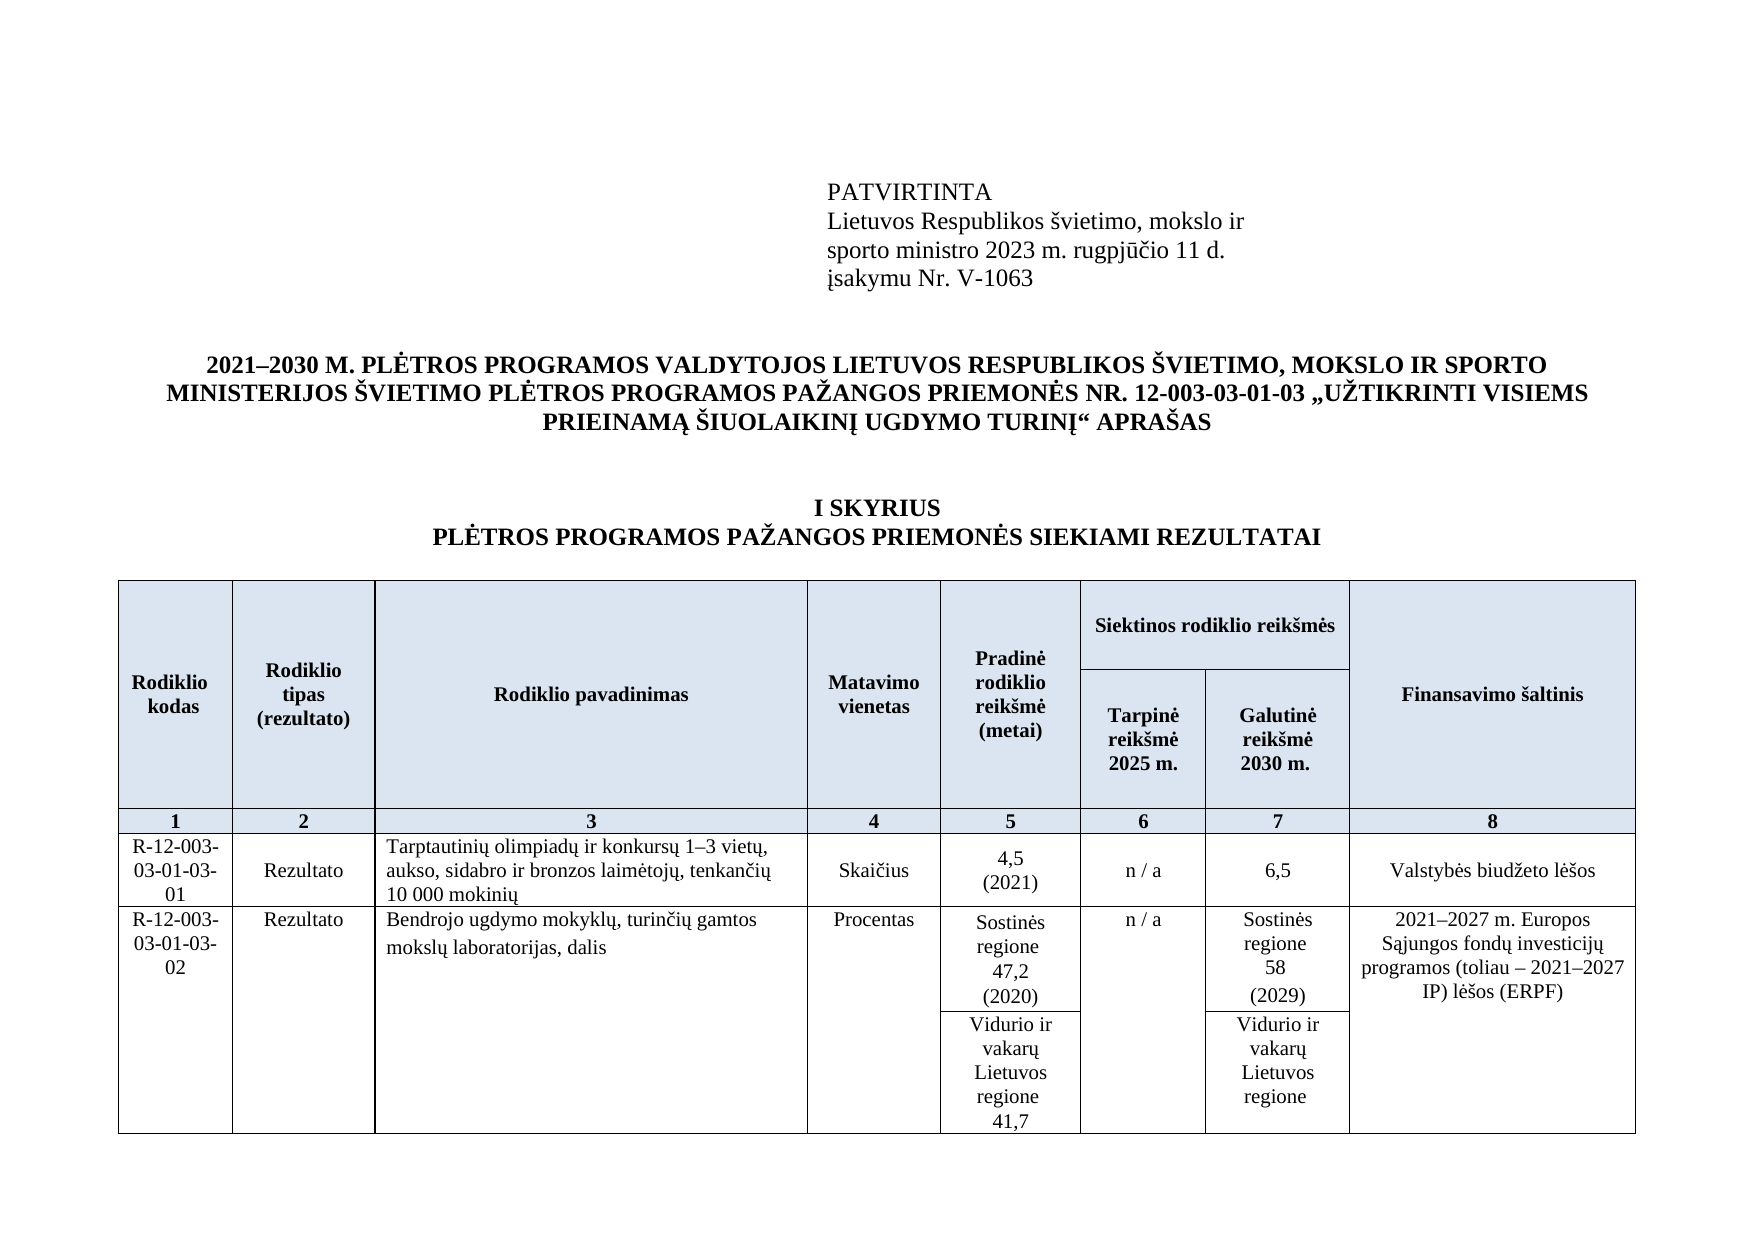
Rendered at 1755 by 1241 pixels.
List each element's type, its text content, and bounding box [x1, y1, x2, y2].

table_cell Skaičius [808, 834, 940, 906]
table_cell Galutinė reikšmė 2030 m. [1206, 670, 1349, 808]
table_header Pradinė rodiklio reikšmė (metai) [941, 581, 1080, 808]
table_cell 2021–2027 m. Europos Sąjungos fondų investicijų programos (toliau – 2021–2027 IP) lėšos (ERPF) [1350, 907, 1635, 1133]
table_header Rodiklio kodas [119, 581, 232, 808]
text sporto ministro 2023 m. rugpjūčio 11 d. [827, 235, 1636, 263]
table_cell Sostinės regione 58 (2029) [1206, 907, 1349, 1011]
table_header Rodiklio pavadinimas [376, 581, 807, 808]
table_cell 1 [119, 809, 232, 833]
table_cell 6 [1081, 809, 1205, 833]
table_cell Tarptautinių olimpiadų ir konkursų 1–3 vietų, aukso, sidabro ir bronzos laimėtojų, tenkančių 10 000 mokinių [376, 834, 807, 906]
table_cell 7 [1206, 809, 1349, 833]
table_header Matavimo vienetas [808, 581, 940, 808]
table_header Siektinos rodiklio reikšmės [1081, 581, 1349, 669]
table_cell 3 [376, 809, 807, 833]
text I SKYRIUS [118, 493, 1636, 522]
table_cell Vidurio ir vakarų Lietuvos regione 41,7 [941, 1012, 1080, 1133]
table_cell 6,5 [1206, 834, 1349, 906]
table_cell Valstybės biudžeto lėšos [1350, 834, 1635, 906]
table_cell n / a [1081, 907, 1205, 1133]
text 2021–2030 M. PLĖTROS PROGRAMOS VALDYTOJOS LIETUVOS RESPUBLIKOS ŠVIETIMO, MOKSLO IR SPORTO MINISTERIJOS ŠVIETIMO PLĖTROS PROGRAMOS PAŽANGOS PRIEMONĖS NR. 12-003-03-01-03 „UŽTIKRINTI VISIEMS PRIEINAMĄ ŠIUOLAIKINĮ UGDYMO TURINĮ“ APRAŠAS [118, 350, 1636, 436]
table_cell R-12-003-03-01-03-01 [119, 834, 232, 906]
table_cell 5 [941, 809, 1080, 833]
table_cell Sostinės regione 47,2 (2020) [941, 907, 1080, 1011]
text PLĖTROS PROGRAMOS PAŽANGOS PRIEMONĖS SIEKIAMI REZULTATAI [118, 522, 1636, 551]
text PATVIRTINTA [827, 177, 1636, 206]
table_cell Bendrojo ugdymo mokyklų, turinčių gamtos mokslų laboratorijas, dalis [376, 907, 807, 1133]
table_cell Tarpinė reikšmė 2025 m. [1081, 670, 1205, 808]
table_header Finansavimo šaltinis [1350, 581, 1635, 808]
table_cell Procentas [808, 907, 940, 1133]
table_cell Rezultato [233, 907, 374, 1133]
table_cell R-12-003-03-01-03-02 [119, 907, 232, 1133]
text įsakymu Nr. V-1063 [827, 263, 1636, 292]
table_cell Rezultato [233, 834, 374, 906]
text Lietuvos Respublikos švietimo, mokslo ir [827, 206, 1636, 235]
table_header Rodiklio tipas (rezultato) [233, 581, 374, 808]
table_cell n / a [1081, 834, 1205, 906]
table_cell 4,5 (2021) [941, 834, 1080, 906]
table_cell 2 [233, 809, 374, 833]
table_cell Vidurio ir vakarų Lietuvos regione [1206, 1012, 1349, 1133]
table_cell 4 [808, 809, 940, 833]
table_cell 8 [1350, 809, 1635, 833]
